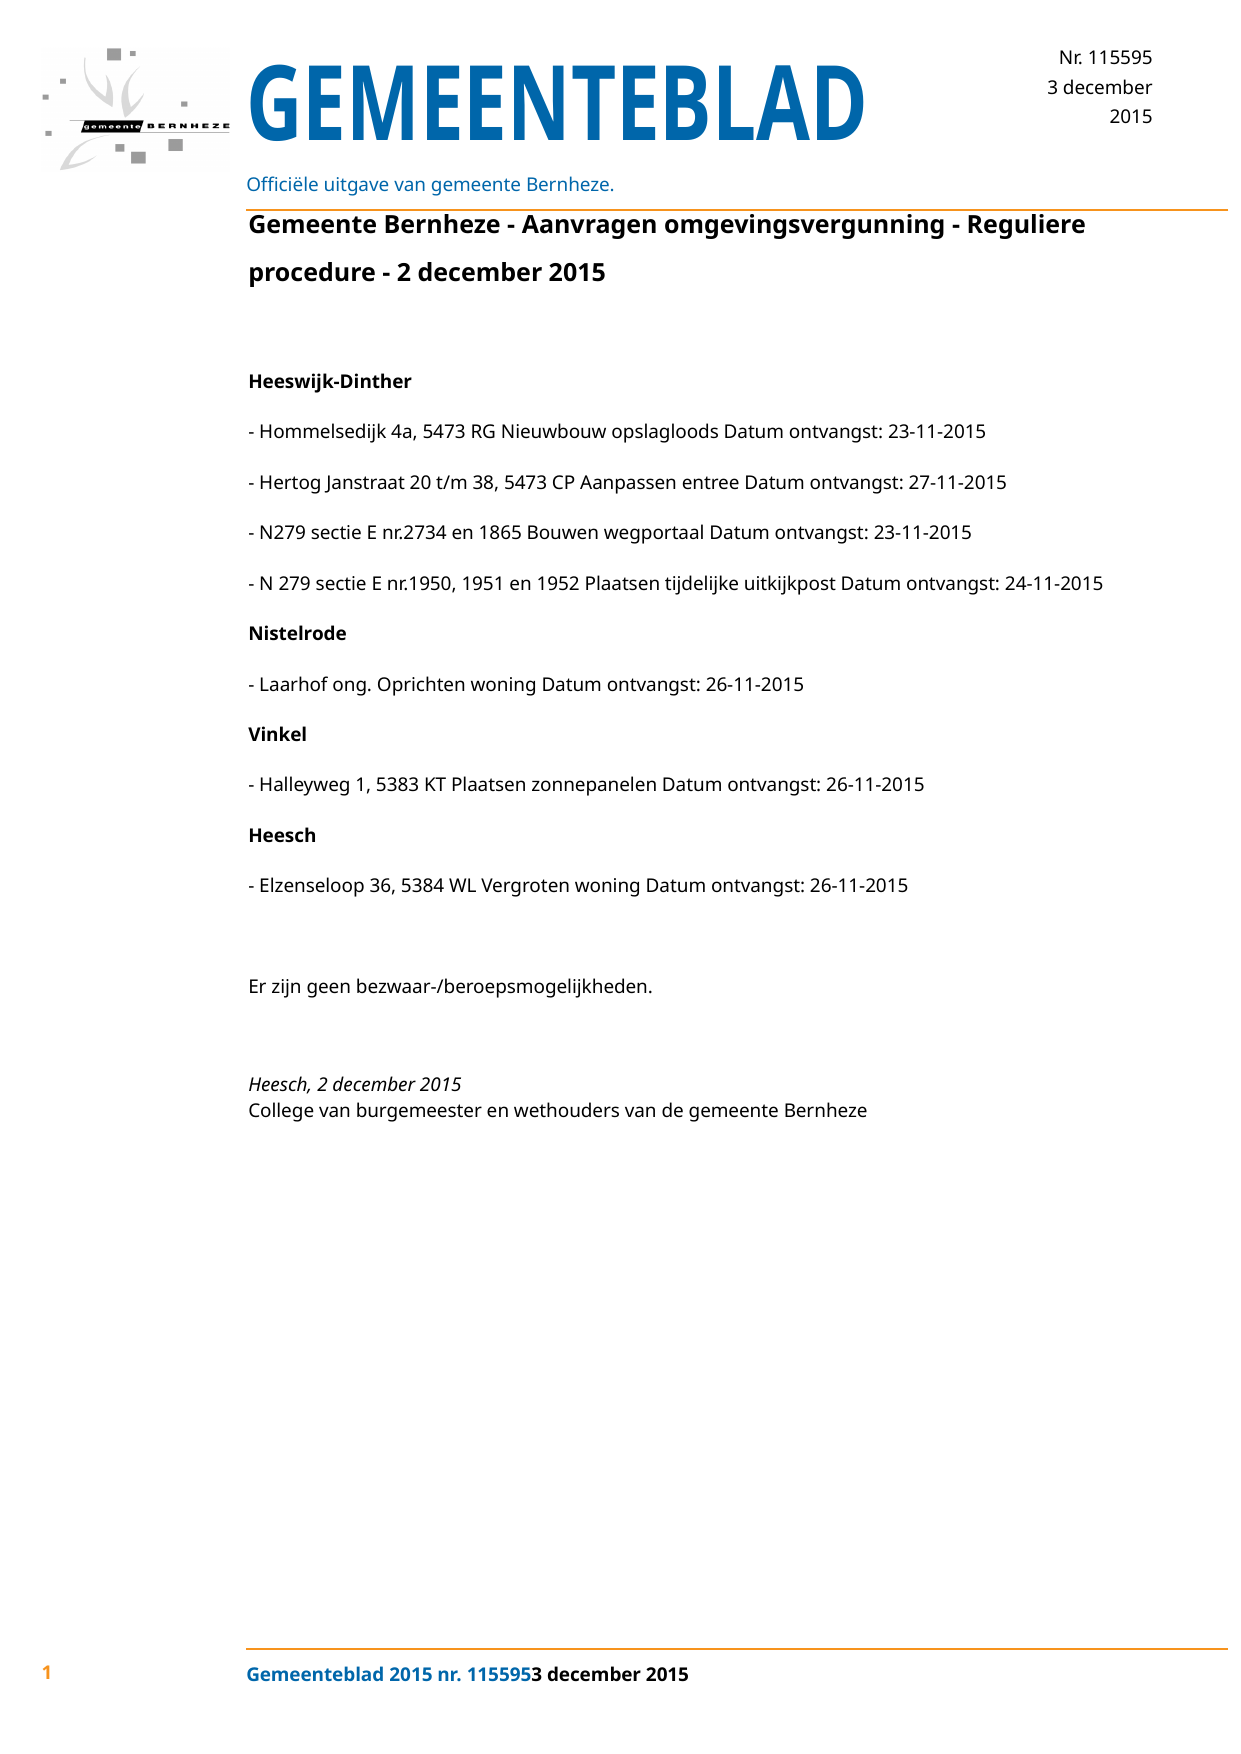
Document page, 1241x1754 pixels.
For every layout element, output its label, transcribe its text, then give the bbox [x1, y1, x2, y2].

text Heesch, 2 december 2015 [248, 1072, 1152, 1097]
text - Halleyweg 1, 5383 KT Plaatsen zonnepanelen Datum ontvangst: 26-11-2015 [248, 772, 1152, 797]
text College van burgemeester en wethouders van de gemeente Bernheze [248, 1097, 1152, 1123]
text - Elzenseloop 36, 5384 WL Vergroten woning Datum ontvangst: 26-11-2015 [248, 872, 1152, 898]
text Gemeente Bernheze - Aanvragen omgevingsvergunning - Reguliere procedure - 2 december 2015 [248, 211, 1152, 288]
text - Hommelsedijk 4a, 5473 RG Nieuwbouw opslagloods Datum ontvangst: 23-11-2015 [248, 419, 1152, 444]
text Heeswijk-Dinther [248, 368, 1152, 394]
text Er zijn geen bezwaar-/beroepsmogelijkheden. [248, 973, 1152, 999]
text - Laarhof ong. Oprichten woning Datum ontvangst: 26-11-2015 [248, 671, 1152, 697]
text - N 279 sectie E nr.1950, 1951 en 1952 Plaatsen tijdelijke uitkijkpost Datum ontvangst: 24-11-2015 [248, 570, 1152, 596]
text Vinkel [248, 721, 1152, 747]
text Heesch [248, 822, 1152, 848]
text - N279 sectie E nr.2734 en 1865 Bouwen wegportaal Datum ontvangst: 23-11-2015 [248, 519, 1152, 545]
picture [41, 47, 231, 172]
text Nistelrode [248, 620, 1152, 646]
text - Hertog Janstraat 20 t/m 38, 5473 CP Aanpassen entree Datum ontvangst: 27-11-2015 [248, 469, 1152, 495]
